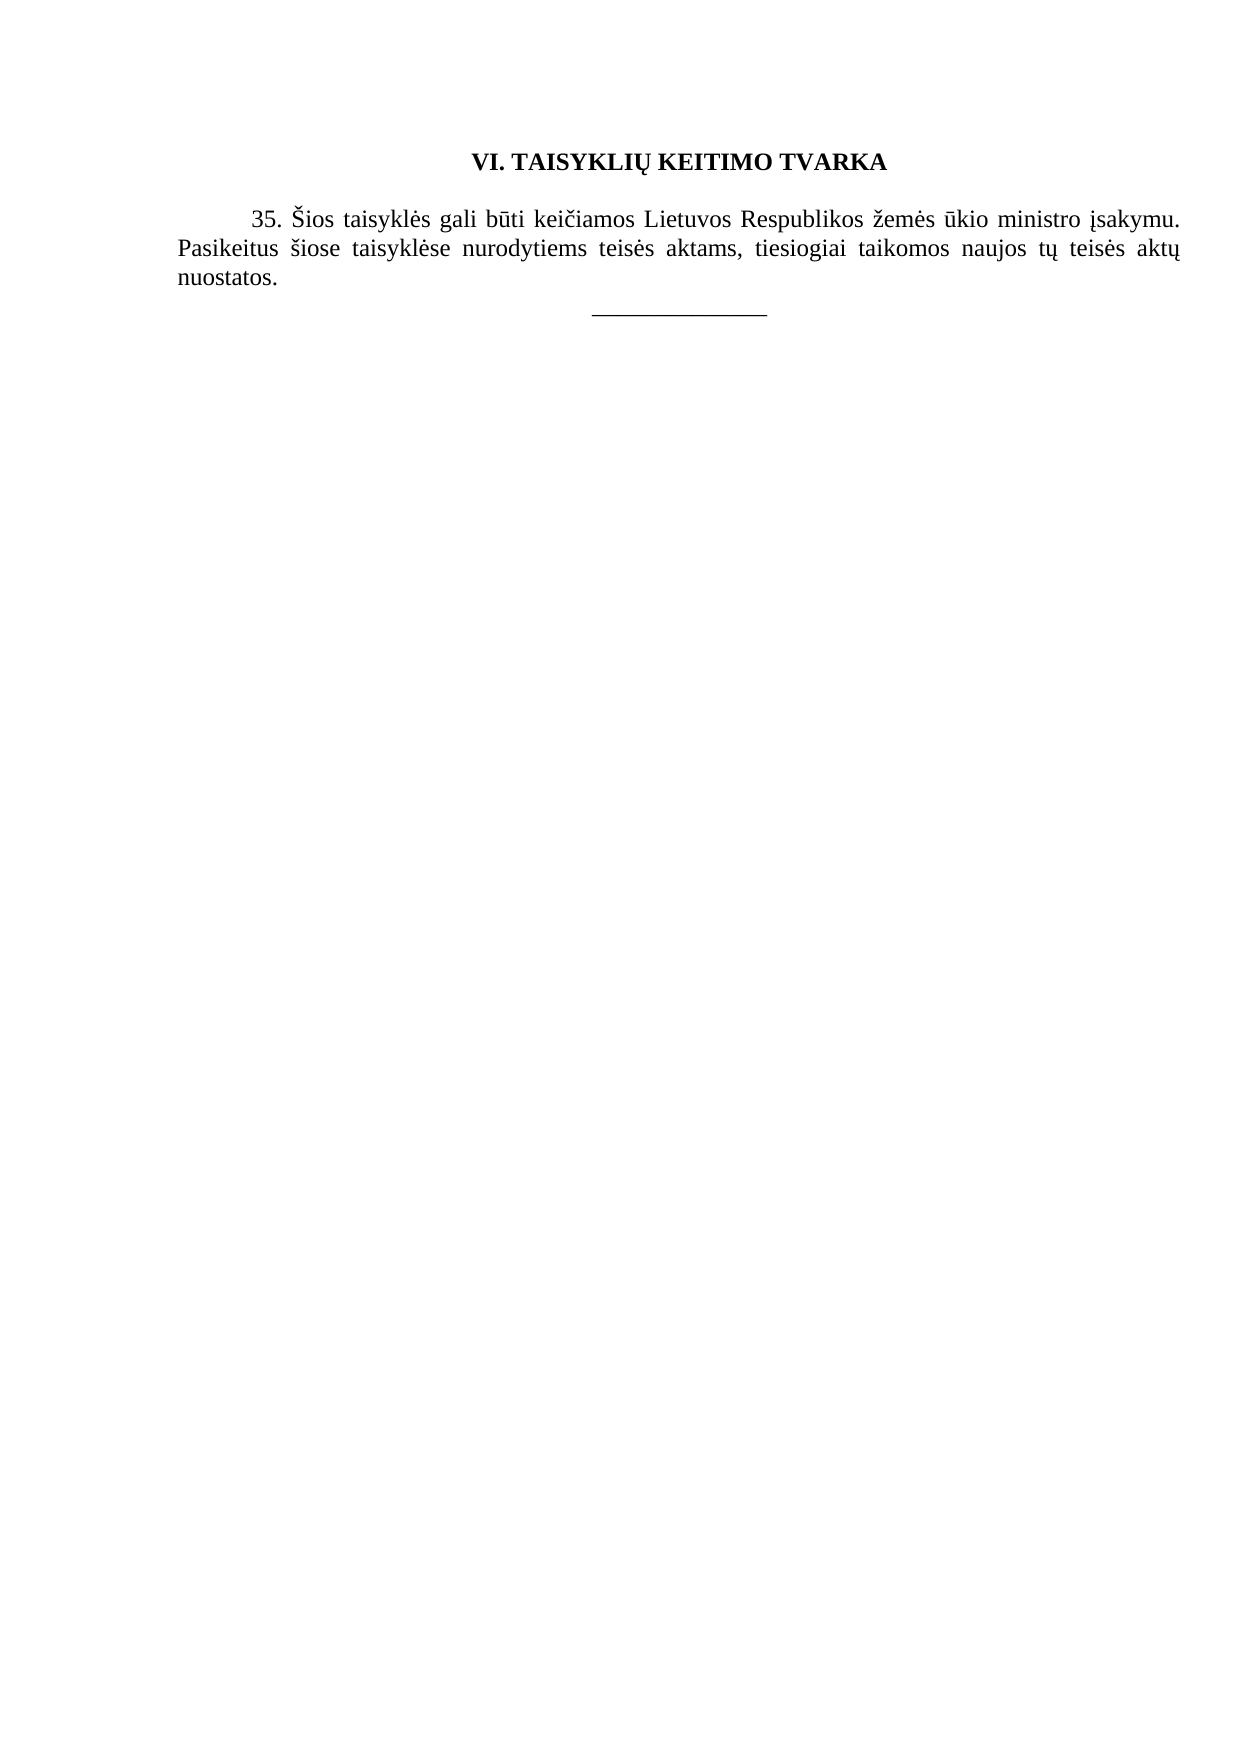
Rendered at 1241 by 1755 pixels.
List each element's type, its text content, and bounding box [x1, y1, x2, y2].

text 35. Šios taisyklės gali būti keičiamos Lietuvos Respublikos žemės ūkio ministro įsakymu. Pasikeitus šiose taisyklėse nurodytiems teisės aktams, tiesiogiai taikomos naujos tų teisės aktų nuostatos. [177, 204, 1181, 291]
text ______________ [177, 291, 1181, 319]
text VI. TAISYKLIŲ KEITIMO TVARKA [177, 147, 1181, 176]
